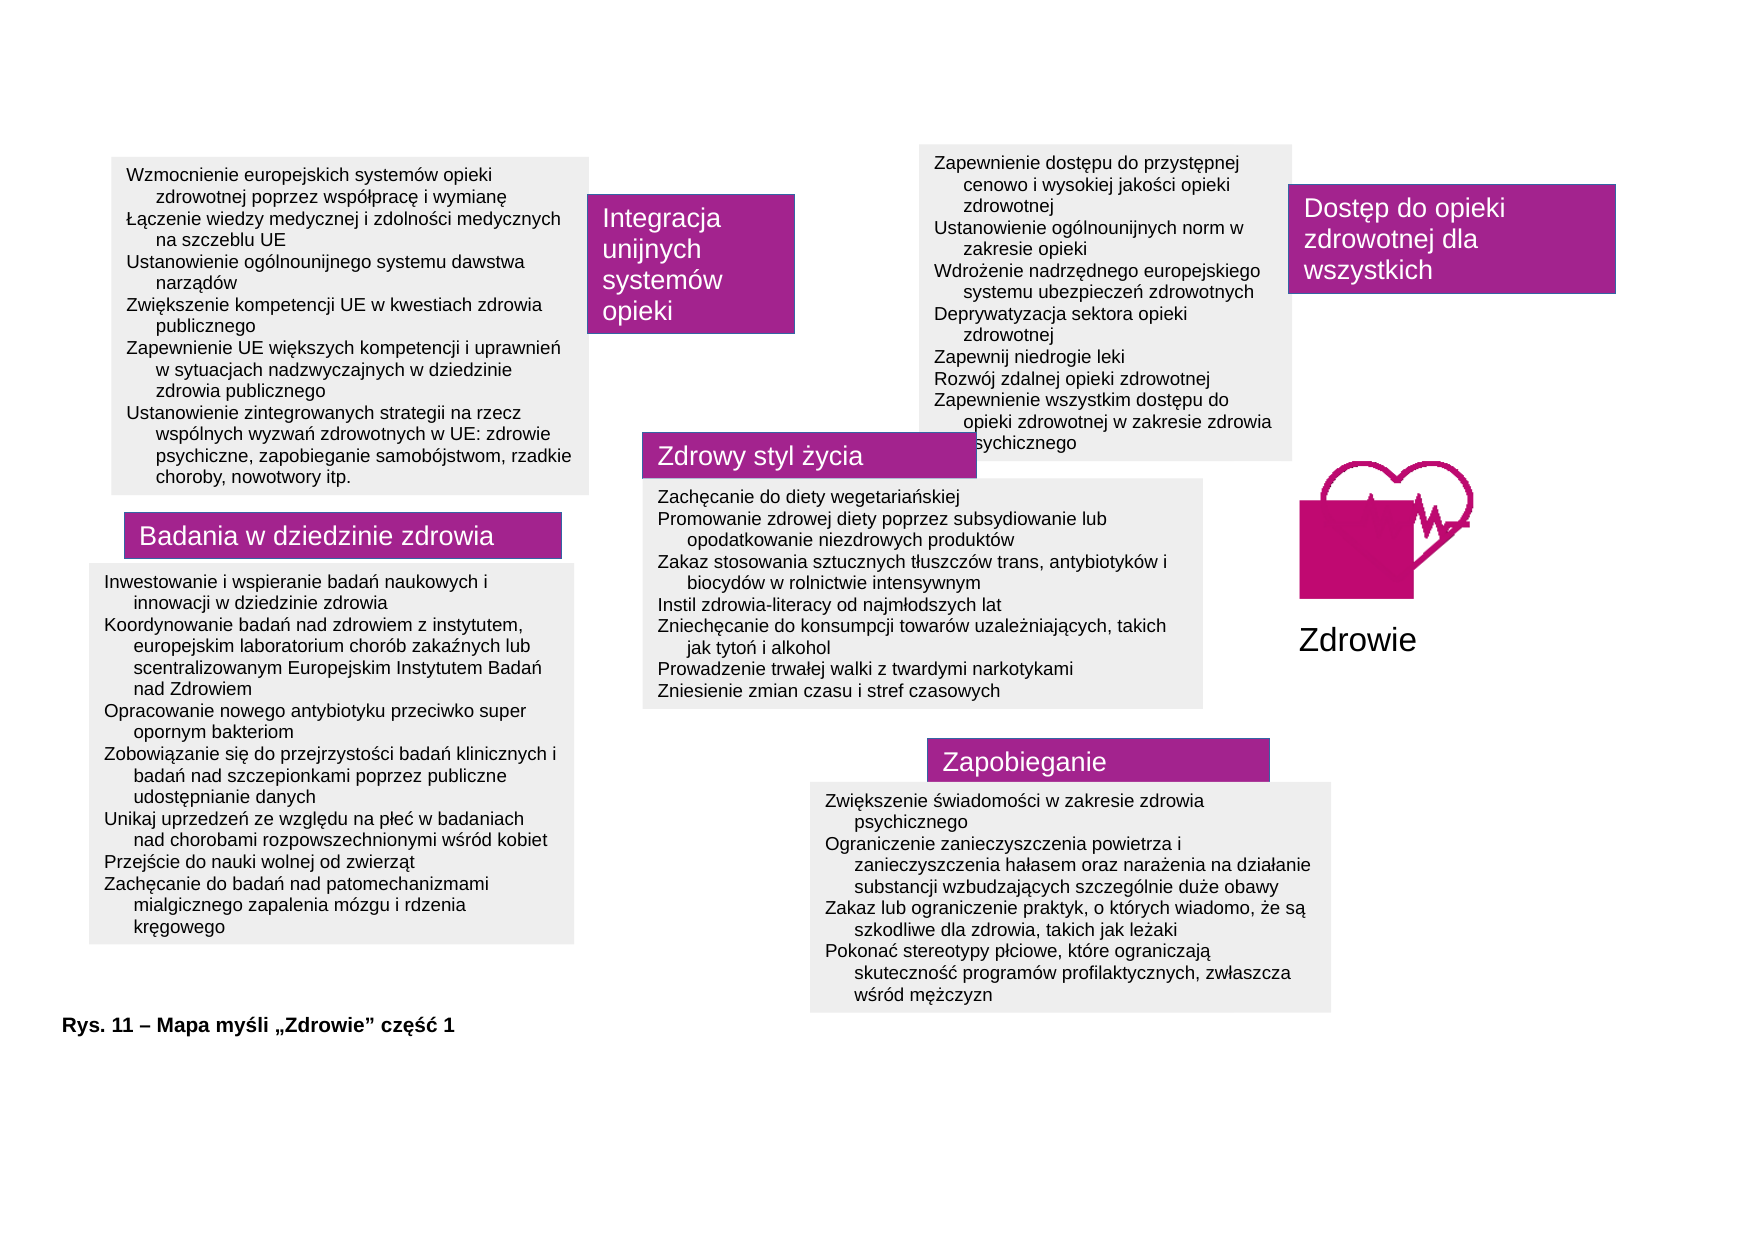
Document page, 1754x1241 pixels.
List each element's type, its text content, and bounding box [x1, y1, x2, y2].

picture [1281, 450, 1499, 617]
text Rys. 11 – Mapa myśli „Zdrowie” część 1 [62, 157, 1234, 1037]
